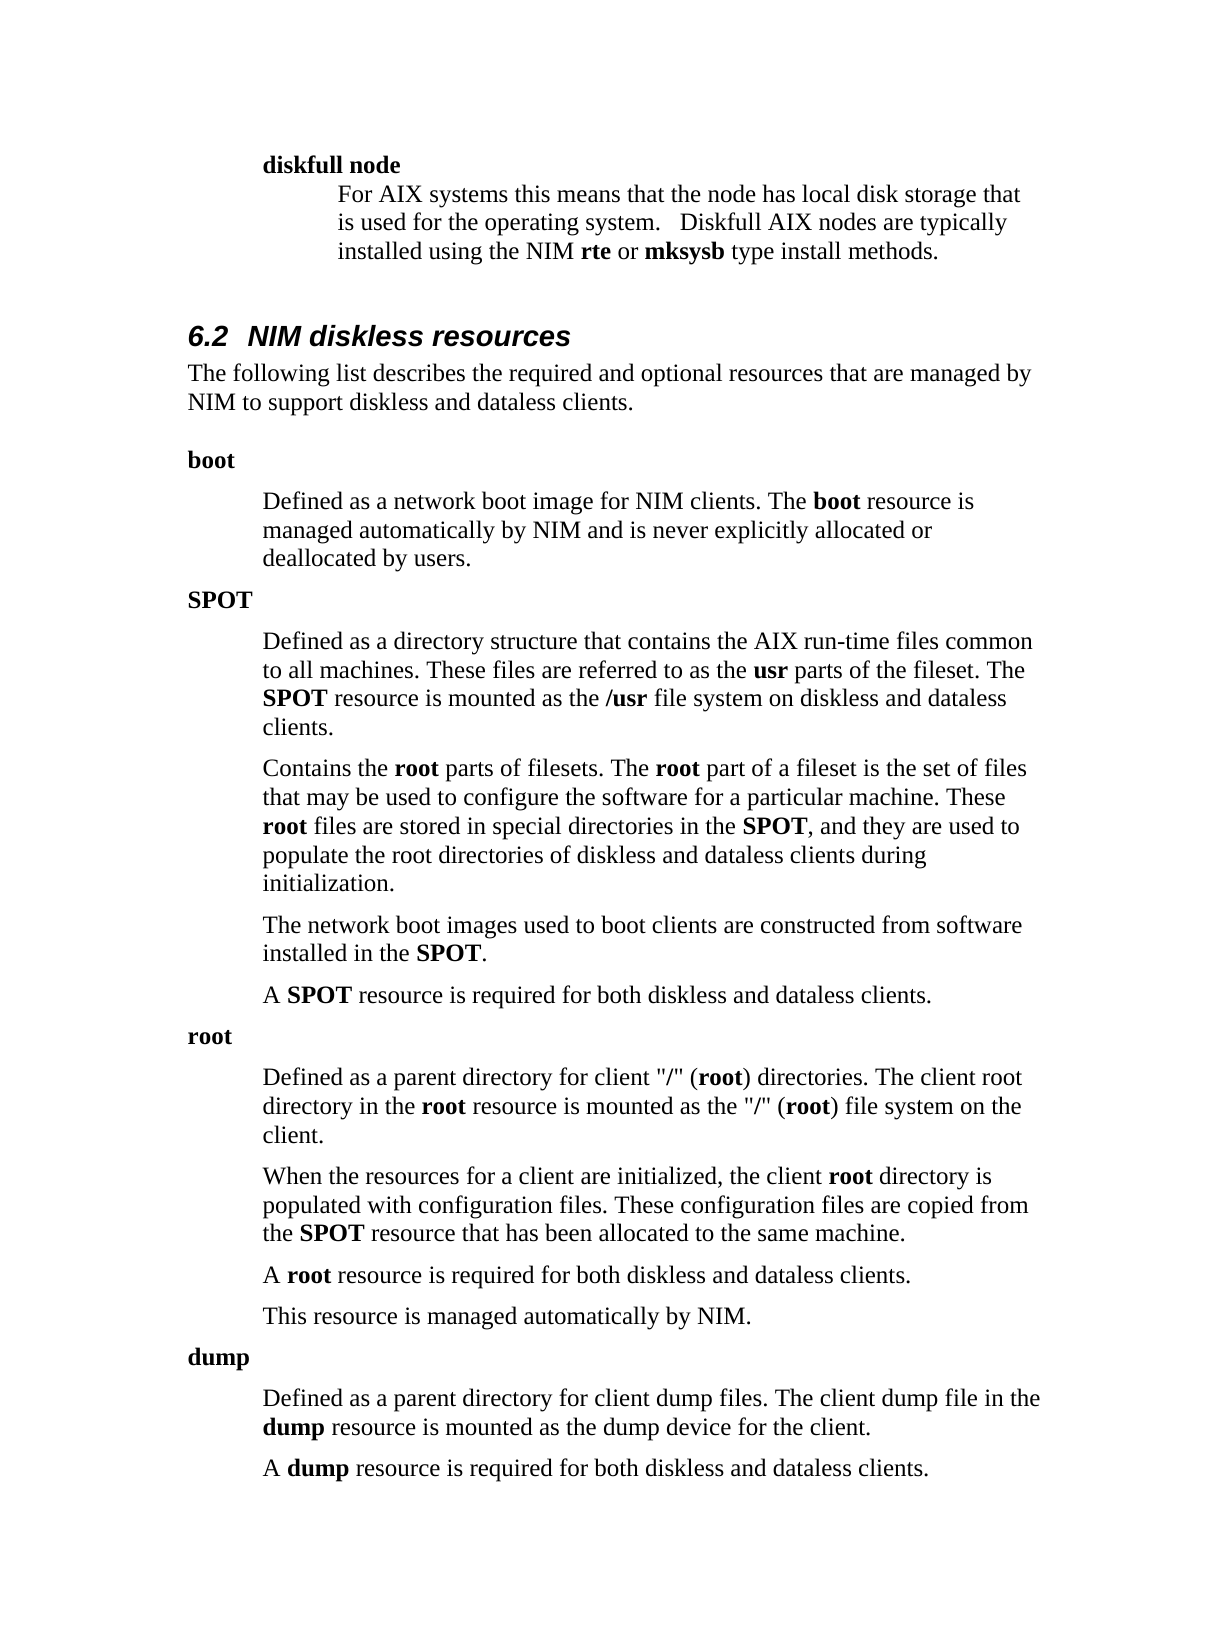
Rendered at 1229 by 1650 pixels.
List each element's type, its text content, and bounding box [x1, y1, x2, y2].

text SPOT [187, 585, 1041, 613]
text A root resource is required for both diskless and dataless clients. [262, 1260, 1041, 1288]
text diskfull node [187, 150, 1041, 179]
text Defined as a directory structure that contains the AIX run-time files common to all machines. These files are referred to as the usr parts of the fileset. The SPOT resource is mounted as the /usr file system on diskless and dataless clients. [262, 626, 1041, 741]
text Defined as a parent directory for client dump files. The client dump file in the dump resource is mounted as the dump device for the client. [262, 1383, 1041, 1441]
text boot [187, 445, 1041, 473]
text The following list describes the required and optional resources that are managed by NIM to support diskless and dataless clients. [187, 358, 1041, 416]
text Defined as a network boot image for NIM clients. The boot resource is managed automatically by NIM and is never explicitly allocated or deallocated by users. [262, 486, 1041, 572]
text This resource is managed automatically by NIM. [262, 1301, 1041, 1330]
text For AIX systems this means that the node has local disk storage that is used for the operating system. Diskfull AIX nodes are typically installed using the NIM rte or mksysb type install methods. [337, 179, 1041, 265]
text A dump resource is required for both diskless and dataless clients. [262, 1453, 1041, 1482]
text A SPOT resource is required for both diskless and dataless clients. [262, 980, 1041, 1008]
text When the resources for a client are initialized, the client root directory is populated with configuration files. These configuration files are copied from the SPOT resource that has been allocated to the same machine. [262, 1161, 1041, 1247]
text root [187, 1021, 1041, 1050]
text dump [187, 1342, 1041, 1371]
text Contains the root parts of filesets. The root part of a fileset is the set of files that may be used to configure the software for a particular machine. These root files are stored in special directories in the SPOT, and they are used to populate the root directories of diskless and dataless clients during initialization. [262, 753, 1041, 897]
text The network boot images used to boot clients are constructed from software installed in the SPOT. [262, 910, 1041, 967]
text Defined as a parent directory for client "/" (root) directories. The client root directory in the root resource is mounted as the "/" (root) file system on the client. [262, 1062, 1041, 1148]
subtitle NIM diskless resources [187, 319, 1041, 352]
